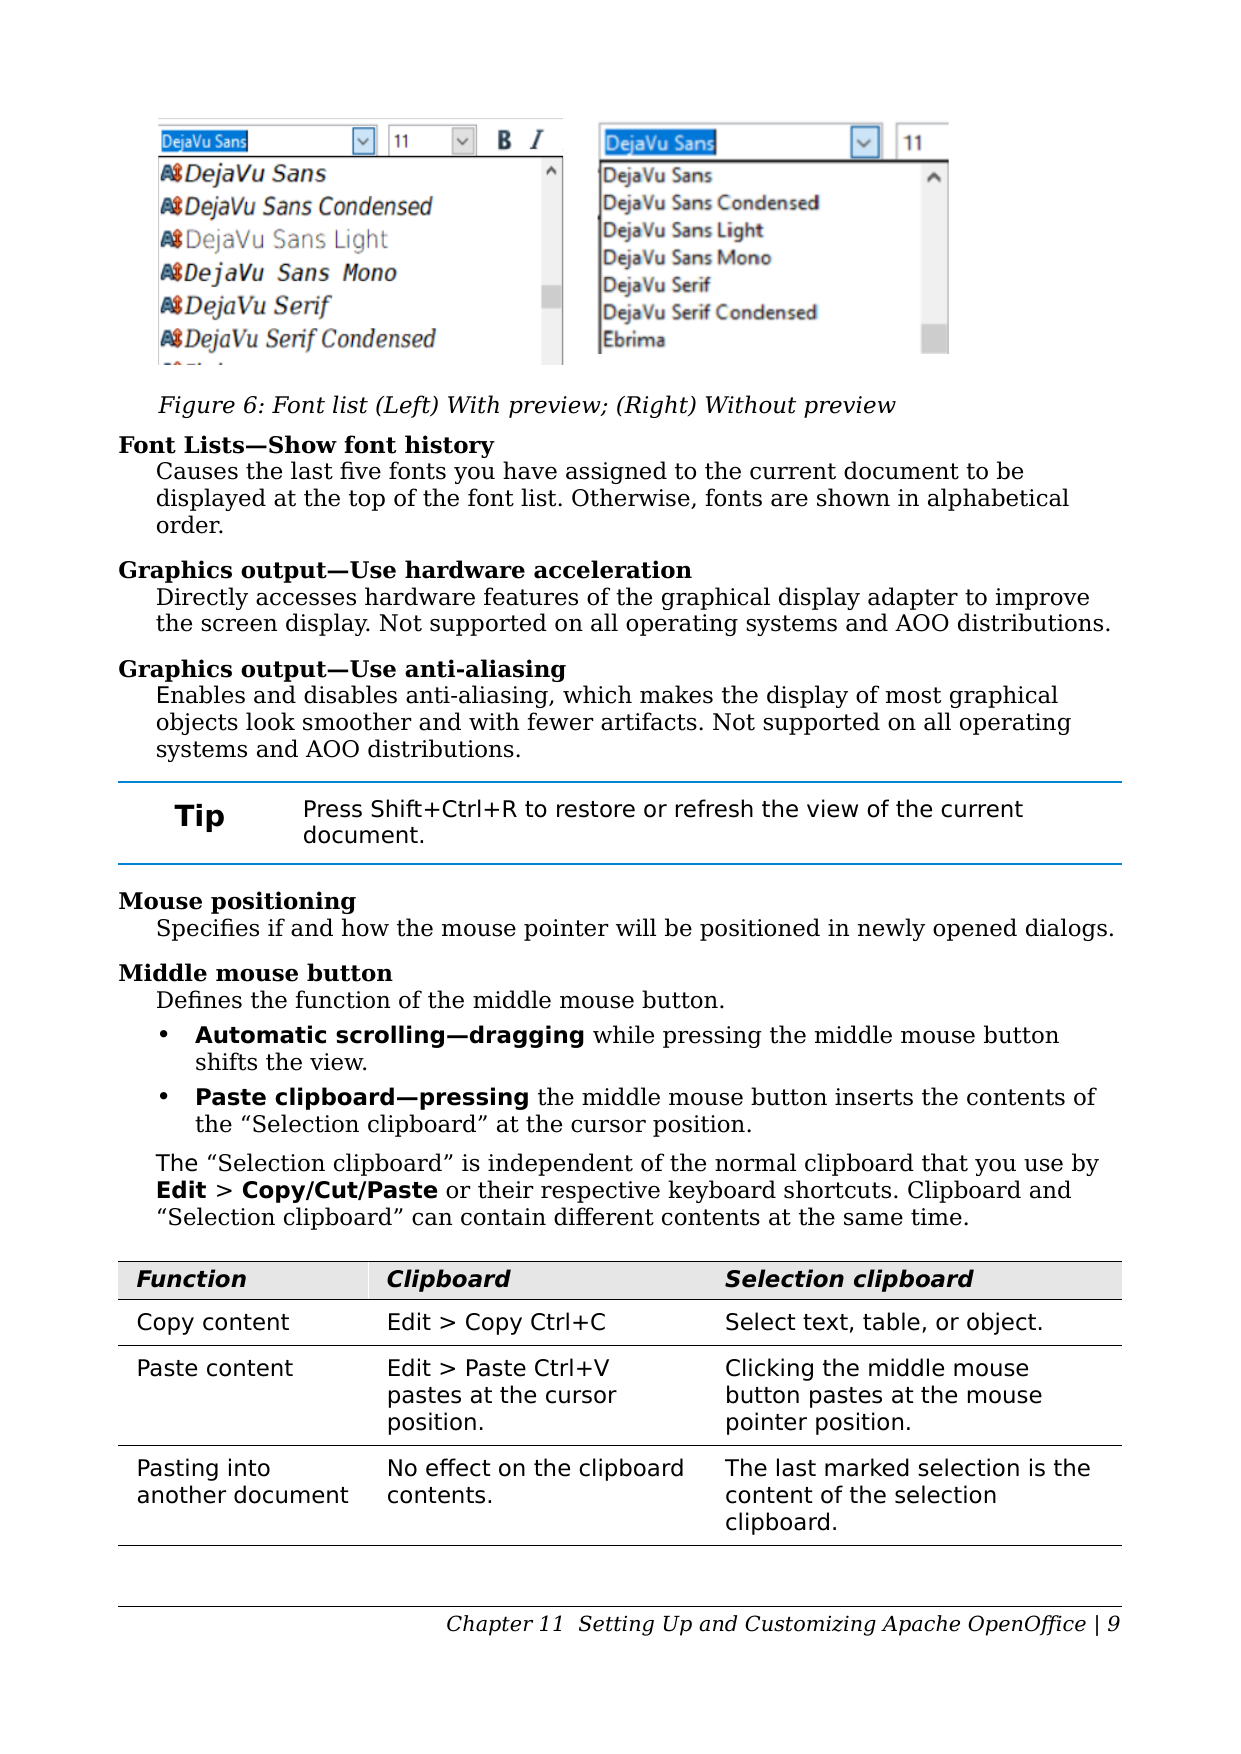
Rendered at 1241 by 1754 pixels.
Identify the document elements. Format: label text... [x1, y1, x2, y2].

table_header [589, 354, 957, 393]
table_cell Edit > Paste Ctrl+V pastes at the cursor position. [369, 1346, 707, 1445]
table_header Function [118, 1262, 368, 1299]
table_header Clipboard [369, 1262, 707, 1299]
text Directly accesses hardware features of the graphical display adapter to improve the screen display. Not supported on all operating systems and AOO distributions. [156, 584, 1122, 637]
text Mouse positioning [118, 888, 1122, 915]
picture [158, 118, 564, 365]
table_cell No effect on the clipboard contents. [369, 1446, 707, 1545]
table_header Selection clipboard [707, 1262, 1122, 1299]
text Graphics output—Use hardware acceleration [118, 557, 1122, 584]
text Causes the last five fonts you have assigned to the current document to be displayed at the top of the font list. Otherwise, fonts are shown in alphabetical order. [156, 458, 1122, 538]
table_cell Paste content [118, 1346, 368, 1445]
text Specifies if and how the mouse pointer will be positioned in newly opened dialogs. [156, 915, 1122, 942]
text The “Selection clipboard” is independent of the normal clipboard that you use by Edit > Copy/Cut/Paste or their respective keyboard shortcuts. Clipboard and “Selection clipboard” can contain different contents at the same time. [156, 1150, 1122, 1230]
table_header [158, 118, 589, 393]
table_header [949, 118, 957, 353]
table_cell Select text, table, or object. [707, 1300, 1122, 1345]
table_cell Clicking the middle mouse button pastes at the mouse pointer position. [707, 1346, 1122, 1445]
table_cell The last marked selection is the content of the selection clipboard. [707, 1446, 1122, 1545]
text Defines the function of the middle mouse button. [156, 987, 1122, 1014]
table_cell Edit > Copy Ctrl+C [369, 1300, 707, 1345]
table_header Press Shift+Ctrl+R to restore or refresh the view of the current document. [281, 783, 1122, 862]
table_cell Copy content [118, 1300, 368, 1345]
list Paste clipboard—pressing the middle mouse button inserts the contents of the “Selection clipboard” at the cursor position. [156, 1082, 1122, 1138]
text Enables and disables anti-aliasing, which makes the display of most graphical objects look smoother and with fewer artifacts. Not supported on all operating systems and AOO distributions. [156, 682, 1122, 762]
table_cell Figure 6: Font list (Left) With preview; (Right) Without preview [158, 393, 957, 426]
table_cell Pasting into another document [118, 1446, 368, 1545]
text Graphics output—Use anti-aliasing [118, 656, 1122, 682]
text Middle mouse button [118, 960, 1122, 987]
text Font Lists—Show font history [118, 432, 1122, 458]
table_header [589, 118, 597, 353]
table_header Tip [118, 783, 281, 862]
list Automatic scrolling—dragging while pressing the middle mouse button shifts the view. [156, 1020, 1122, 1076]
picture [597, 118, 949, 354]
